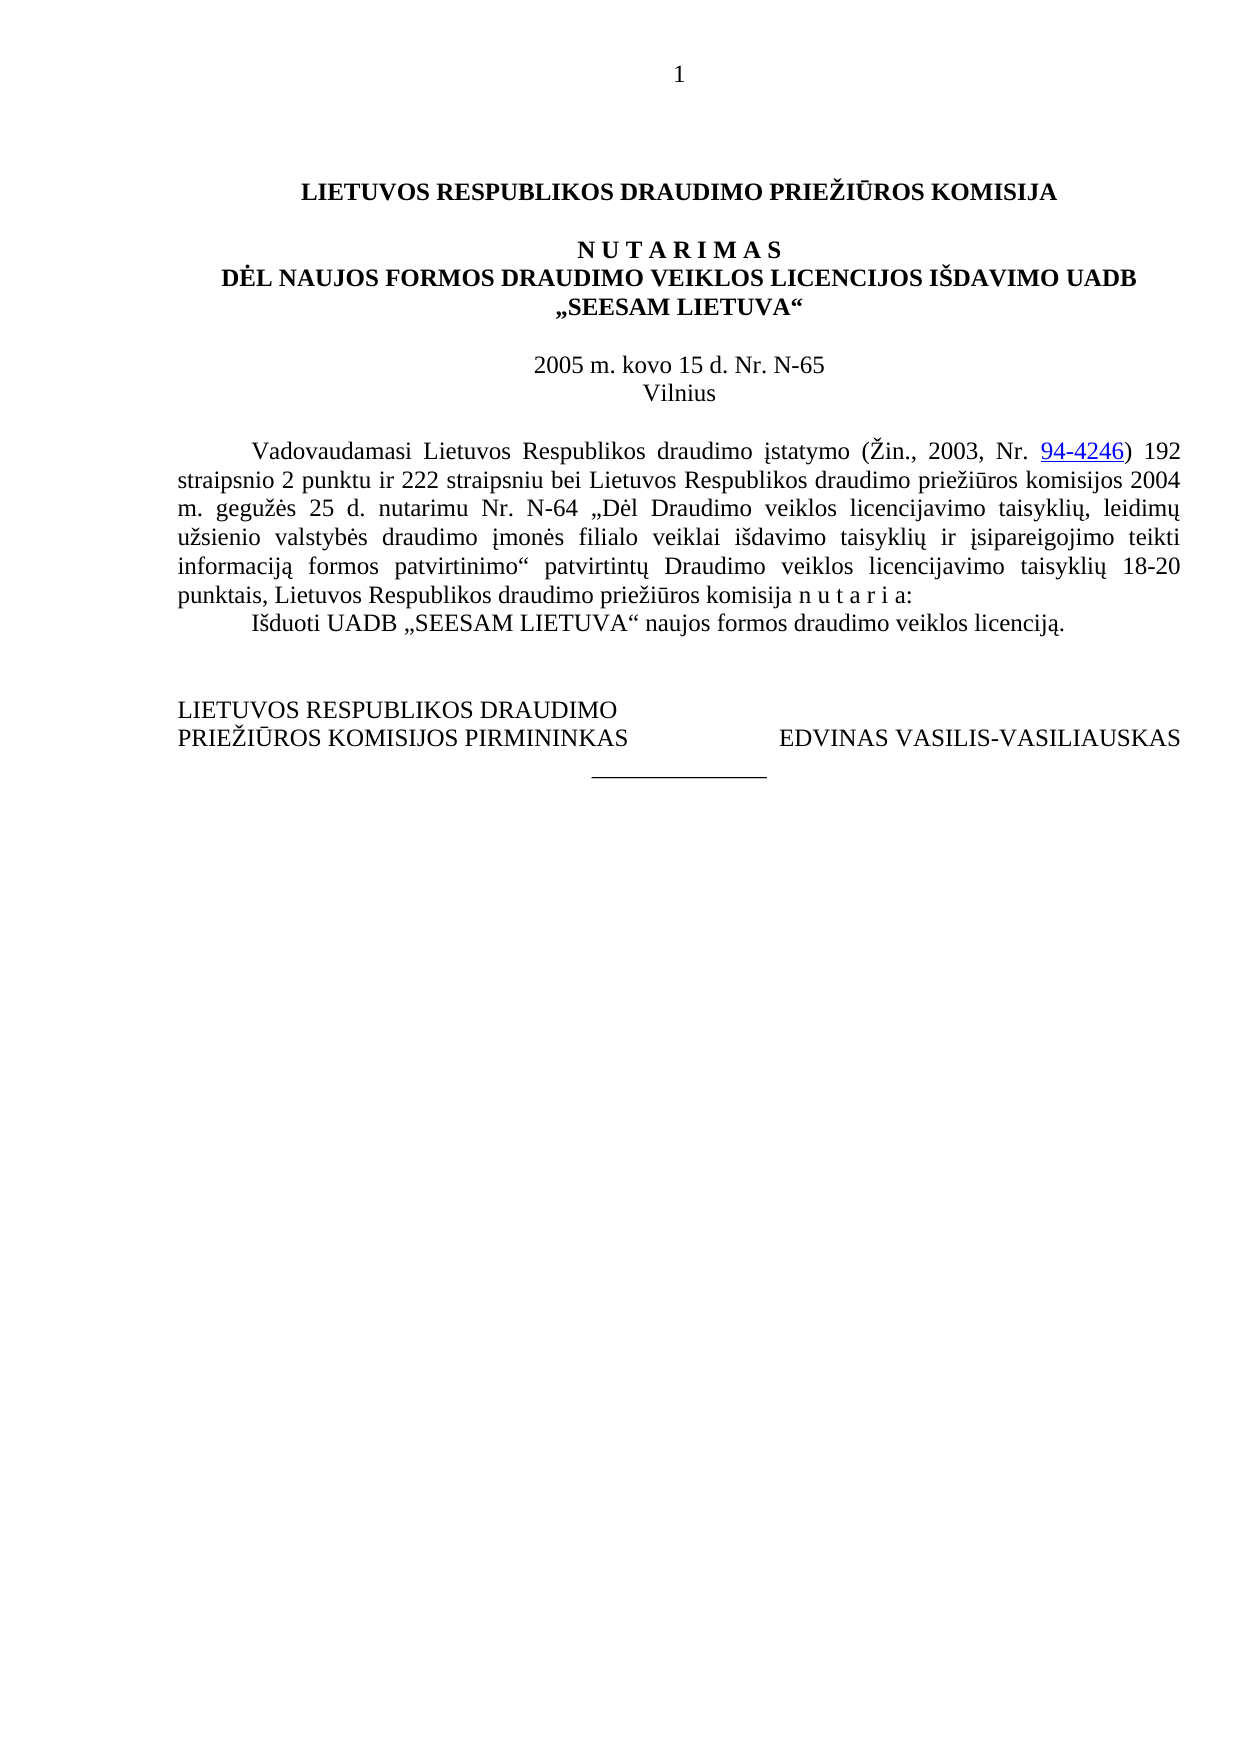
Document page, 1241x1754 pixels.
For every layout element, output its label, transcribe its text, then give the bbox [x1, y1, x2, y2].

text Vilnius [177, 378, 1181, 407]
text DĖL NAUJOS FORMOS DRAUDIMO VEIKLOS LICENCIJOS IŠDAVIMO UADB „SEESAM LIETUVA“ [177, 263, 1181, 321]
text Vadovaudamasi Lietuvos Respublikos draudimo įstatymo (Žin., 2003, Nr. 94-4246) 192 straipsnio 2 punktu ir 222 straipsniu bei Lietuvos Respublikos draudimo priežiūros komisijos 2004 m. gegužės 25 d. nutarimu Nr. N-64 „Dėl Draudimo veiklos licencijavimo taisyklių, leidimų užsienio valstybės draudimo įmonės filialo veiklai išdavimo taisyklių ir įsipareigojimo teikti informaciją formos patvirtinimo“ patvirtintų Draudimo veiklos licencijavimo taisyklių 18-20 punktais, Lietuvos Respublikos draudimo priežiūros komisija nutaria: [177, 436, 1181, 608]
text 2005 m. kovo 15 d. Nr. N-65 [177, 350, 1181, 378]
text PRIEŽIŪROS KOMISIJOS PIRMININKAS EDVINAS VASILIS-VASILIAUSKAS [177, 723, 1181, 752]
text LIETUVOS RESPUBLIKOS DRAUDIMO [177, 695, 1181, 723]
text N U T A R I M A S [177, 235, 1181, 263]
text Išduoti UADB „SEESAM LIETUVA“ naujos formos draudimo veiklos licenciją. [177, 608, 1181, 637]
text LIETUVOS RESPUBLIKOS DRAUDIMO PRIEŽIŪROS KOMISIJA [177, 177, 1181, 206]
text ______________ [177, 752, 1181, 781]
